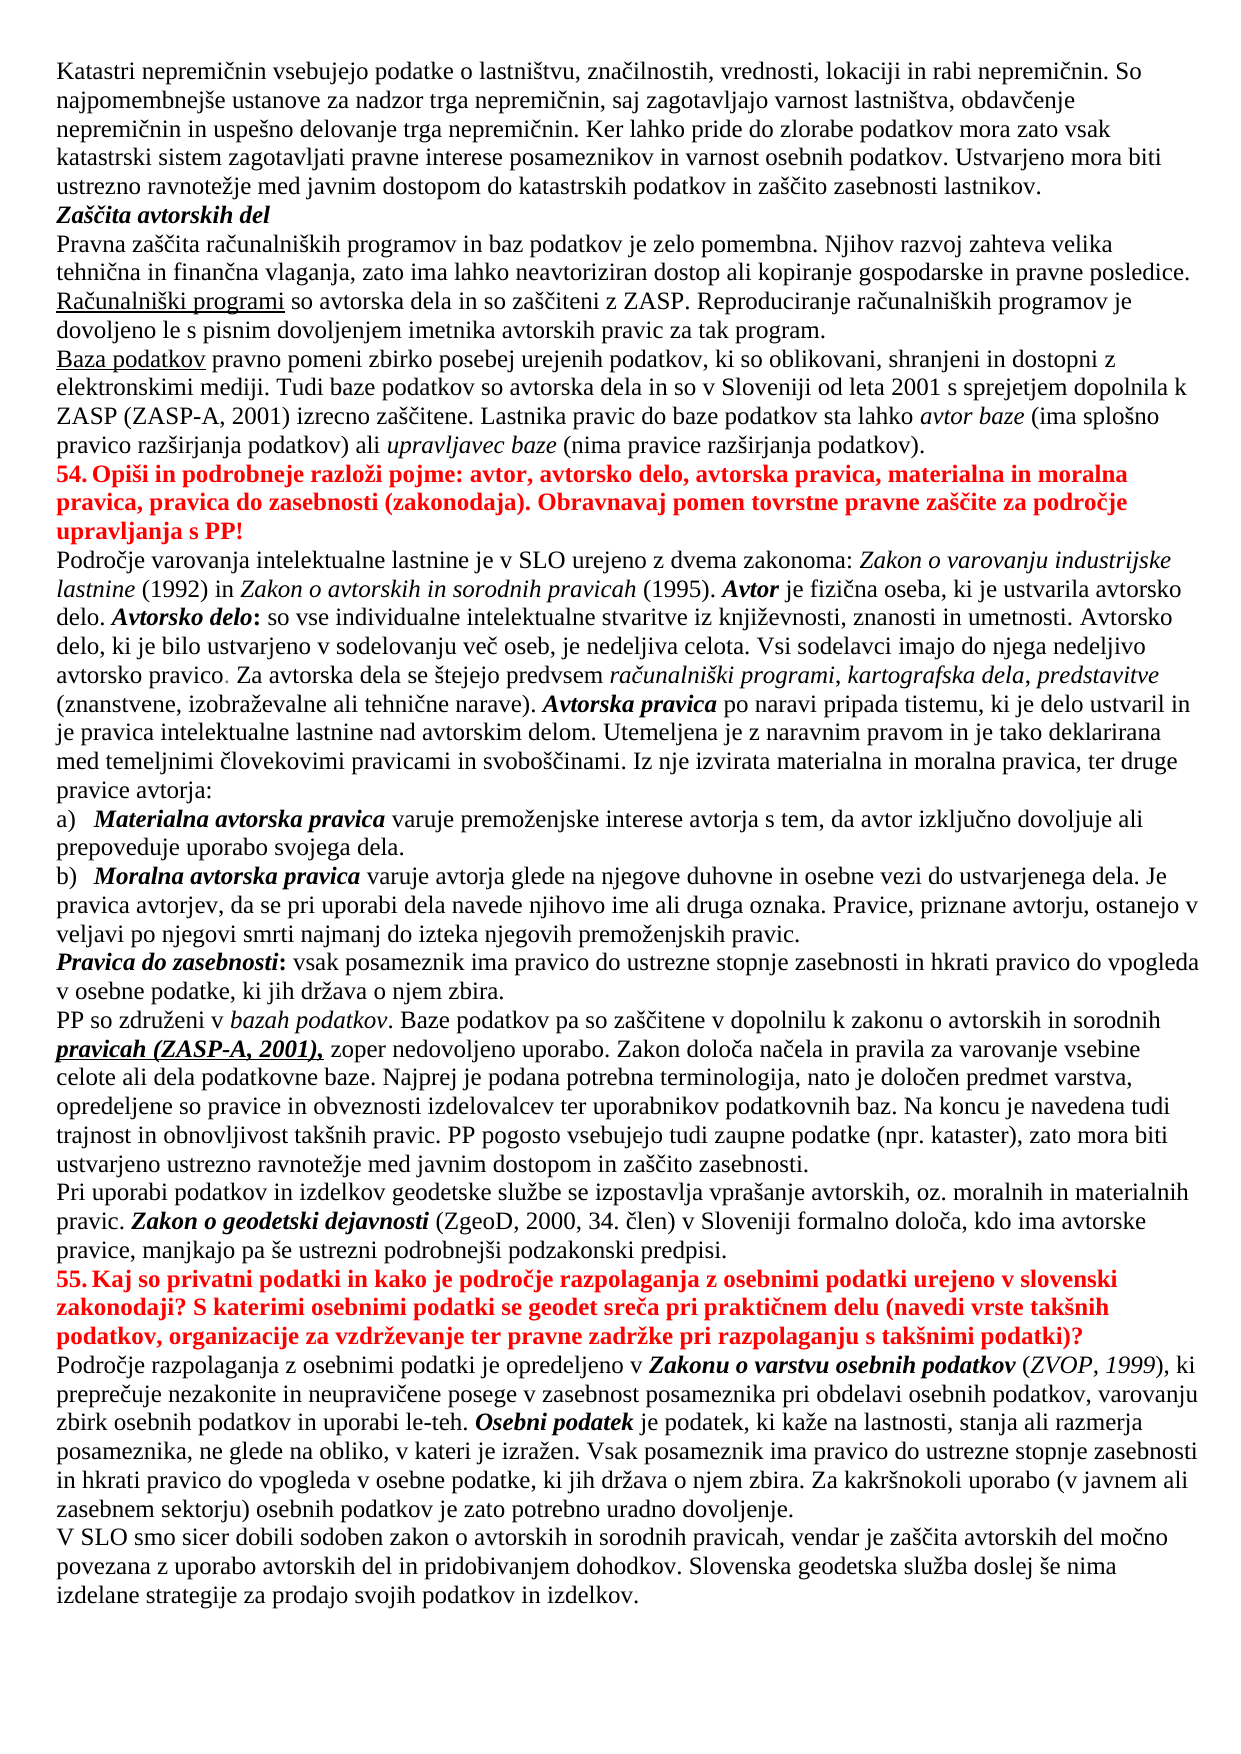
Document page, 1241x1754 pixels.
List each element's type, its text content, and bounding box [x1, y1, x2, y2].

text Zaščita avtorskih del [56, 200, 1200, 229]
text Baza podatkov pravno pomeni zbirko posebej urejenih podatkov, ki so oblikovani, shranjeni in dostopni z elektronskimi mediji. Tudi baze podatkov so avtorska dela in so v Sloveniji od leta 2001 s sprejetjem dopolnila k ZASP (ZASP-A, 2001) izrecno zaščitene. Lastnika pravic do baze podatkov sta lahko avtor baze (ima splošno pravico razširjanja podatkov) ali upravljavec baze (nima pravice razširjanja podatkov). [56, 344, 1200, 459]
list Materialna avtorska pravica varuje premoženjske interese avtorja s tem, da avtor izključno dovoljuje ali prepoveduje uporabo svojega dela. [56, 804, 1200, 861]
text Pravna zaščita računalniških programov in baz podatkov je zelo pomembna. Njihov razvoj zahteva velika tehnična in finančna vlaganja, zato ima lahko neavtoriziran dostop ali kopiranje gospodarske in pravne posledice. [56, 229, 1200, 286]
text Katastri nepremičnin vsebujejo podatke o lastništvu, značilnostih, vrednosti, lokaciji in rabi nepremičnin. So najpomembnejše ustanove za nadzor trga nepremičnin, saj zagotavljajo varnost lastništva, obdavčenje nepremičnin in uspešno delovanje trga nepremičnin. Ker lahko pride do zlorabe podatkov mora zato vsak katastrski sistem zagotavljati pravne interese posameznikov in varnost osebnih podatkov. Ustvarjeno mora biti ustrezno ravnotežje med javnim dostopom do katastrskih podatkov in zaščito zasebnosti lastnikov. [56, 56, 1200, 200]
text Pravica do zasebnosti: vsak posameznik ima pravico do ustrezne stopnje zasebnosti in hkrati pravico do vpogleda v osebne podatke, ki jih država o njem zbira. [56, 947, 1200, 1005]
text Področje razpolaganja z osebnimi podatki je opredeljeno v Zakonu o varstvu osebnih podatkov (ZVOP, 1999), ki preprečuje nezakonite in neupravičene posege v zasebnost posameznika pri obdelavi osebnih podatkov, varovanju zbirk osebnih podatkov in uporabi le-teh. Osebni podatek je podatek, ki kaže na lastnosti, stanja ali razmerja posameznika, ne glede na obliko, v kateri je izražen. Vsak posameznik ima pravico do ustrezne stopnje zasebnosti in hkrati pravico do vpogleda v osebne podatke, ki jih država o njem zbira. Za kakršnokoli uporabo (v javnem ali zasebnem sektorju) osebnih podatkov je zato potrebno uradno dovoljenje. [56, 1350, 1200, 1522]
text V SLO smo sicer dobili sodoben zakon o avtorskih in sorodnih pravicah, vendar je zaščita avtorskih del močno povezana z uporabo avtorskih del in pridobivanjem dohodkov. Slovenska geodetska služba doslej še nima izdelane strategije za prodajo svojih podatkov in izdelkov. [56, 1522, 1200, 1609]
list Moralna avtorska pravica varuje avtorja glede na njegove duhovne in osebne vezi do ustvarjenega dela. Je pravica avtorjev, da se pri uporabi dela navede njihovo ime ali druga oznaka. Pravice, priznane avtorju, ostanejo v veljavi po njegovi smrti najmanj do izteka njegovih premoženjskih pravic. [56, 861, 1200, 947]
text Pri uporabi podatkov in izdelkov geodetske službe se izpostavlja vprašanje avtorskih, oz. moralnih in materialnih pravic. Zakon o geodetski dejavnosti (ZgeoD, 2000, 34. člen) v Sloveniji formalno določa, kdo ima avtorske pravice, manjkajo pa še ustrezni podrobnejši podzakonski predpisi. [56, 1177, 1200, 1264]
text PP so združeni v bazah podatkov. Baze podatkov pa so zaščitene v dopolnilu k zakonu o avtorskih in sorodnih pravicah (ZASP-A, 2001), zoper nedovoljeno uporabo. Zakon določa načela in pravila za varovanje vsebine celote ali dela podatkovne baze. Najprej je podana potrebna terminologija, nato je določen predmet varstva, opredeljene so pravice in obveznosti izdelovalcev ter uporabnikov podatkovnih baz. Na koncu je navedena tudi trajnost in obnovljivost takšnih pravic. PP pogosto vsebujejo tudi zaupne podatke (npr. kataster), zato mora biti ustvarjeno ustrezno ravnotežje med javnim dostopom in zaščito zasebnosti. [56, 1005, 1200, 1177]
subtitle Kaj so privatni podatki in kako je področje razpolaganja z osebnimi podatki urejeno v slovenski zakonodaji? S katerimi osebnimi podatki se geodet sreča pri praktičnem delu (navedi vrste takšnih podatkov, organizacije za vzdrževanje ter pravne zadržke pri razpolaganju s takšnimi podatki)? [56, 1264, 1200, 1350]
subtitle Opiši in podrobneje razloži pojme: avtor, avtorsko delo, avtorska pravica, materialna in moralna pravica, pravica do zasebnosti (zakonodaja). Obravnavaj pomen tovrstne pravne zaščite za področje upravljanja s PP! [56, 459, 1200, 545]
text Področje varovanja intelektualne lastnine je v SLO urejeno z dvema zakonoma: Zakon o varovanju industrijske lastnine (1992) in Zakon o avtorskih in sorodnih pravicah (1995). Avtor je fizična oseba, ki je ustvarila avtorsko delo. Avtorsko delo: so vse individualne intelektualne stvaritve iz književnosti, znanosti in umetnosti. Avtorsko delo, ki je bilo ustvarjeno v sodelovanju več oseb, je nedeljiva celota. Vsi sodelavci imajo do njega nedeljivo avtorsko pravico. Za avtorska dela se štejejo predvsem računalniški programi, kartografska dela, predstavitve (znanstvene, izobraževalne ali tehnične narave). Avtorska pravica po naravi pripada tistemu, ki je delo ustvaril in je pravica intelektualne lastnine nad avtorskim delom. Utemeljena je z naravnim pravom in je tako deklarirana med temeljnimi človekovimi pravicami in svoboščinami. Iz nje izvirata materialna in moralna pravica, ter druge pravice avtorja: [56, 545, 1200, 804]
text Računalniški programi so avtorska dela in so zaščiteni z ZASP. Reproduciranje računalniških programov je dovoljeno le s pisnim dovoljenjem imetnika avtorskih pravic za tak program. [56, 286, 1200, 344]
